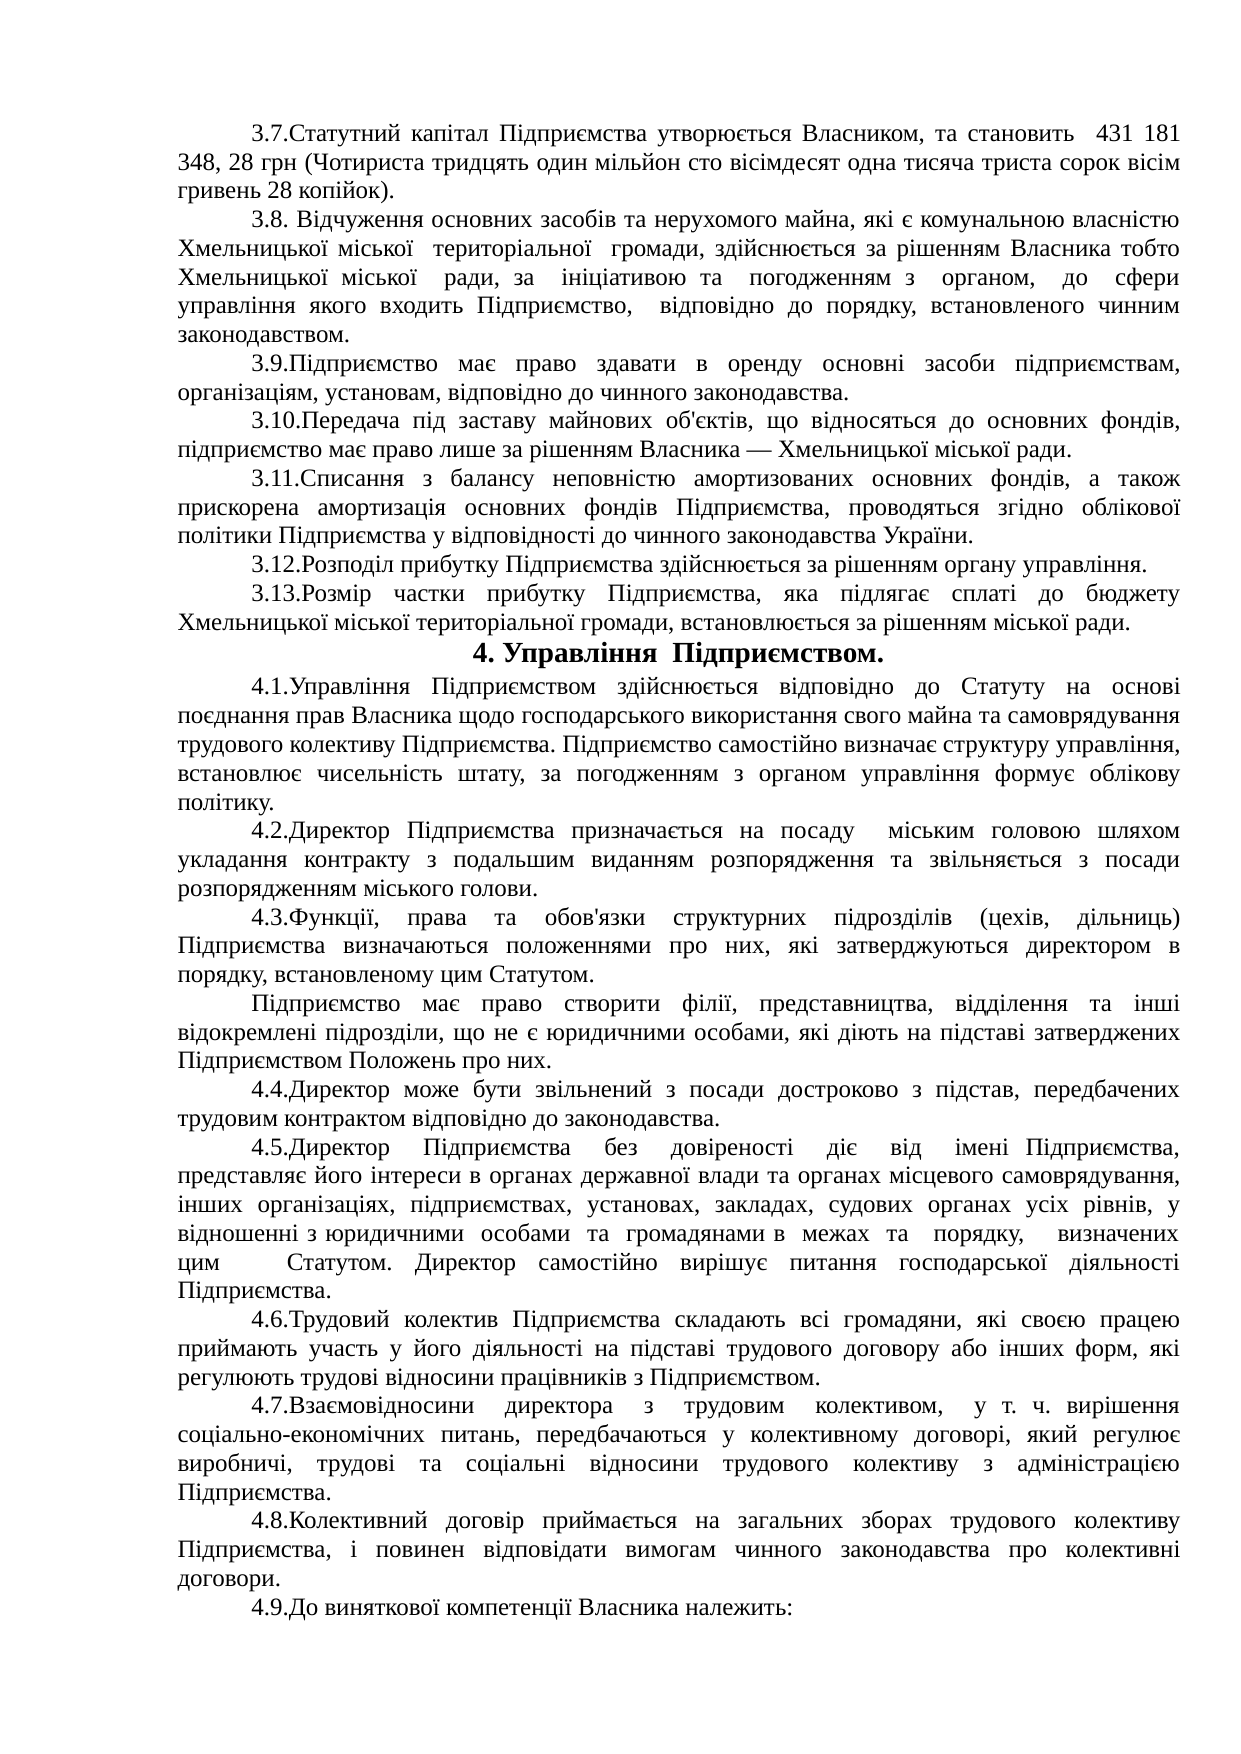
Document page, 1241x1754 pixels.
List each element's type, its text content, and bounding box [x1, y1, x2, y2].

text 3.12.Розподіл прибутку Підприємства здійснюється за рішенням органу управління. [177, 549, 1181, 578]
text 4.8.Колективний договір приймається на загальних зборах трудового колективу Підприємства, і повинен відповідати вимогам чинного законодавства про колективні договори. [177, 1505, 1181, 1592]
text 3.9.Підприємство має право здавати в оренду основні засоби підприємствам, організаціям, установам, відповідно до чинного законодавства. [177, 348, 1181, 406]
text 4.4.Директор може бути звільнений з посади достроково з підстав, передбачених трудовим контрактом відповідно до законодавства. [177, 1074, 1181, 1132]
text 3.13.Розмір частки прибутку Підприємства, яка підлягає сплаті до бюджету Хмельницької міської територіальної громади, встановлюється за рішенням міської ради. [177, 578, 1181, 636]
text 3.10.Передача під заставу майнових об'єктів, що відносяться до основних фондів, підприємство має право лише за рішенням Власника — Хмельницької міської ради. [177, 406, 1181, 463]
text 3.11.Списання з балансу неповністю амортизованих основних фондів, а також прискорена амортизація основних фондів Підприємства, проводяться згідно облікової політики Підприємства у відповідності до чинного законодавства України. [177, 463, 1181, 549]
text 4.9.До виняткової компетенції Власника належить: [177, 1592, 1181, 1620]
text 3.8. Відчуження основних засобів та нерухомого майна, які є комунальною власністю Хмельницької міської територіальної громади, здійснюється за рішенням Власника тобто Хмельницької міської ради, за ініціативою та погодженням з органом, до сфери управління якого входить Підприємство, відповідно до порядку, встановленого чинним законодавством. [177, 204, 1181, 348]
text 4. Управління Підприємством. [177, 636, 1181, 669]
text Підприємство має право створити філії, представництва, відділення та інші відокремлені підрозділи, що не є юридичними особами, які діють на підставі затверджених Підприємством Положень про них. [177, 988, 1181, 1074]
text 4.6.Трудовий колектив Підприємства складають всі громадяни, які своєю працею приймають участь у його діяльності на підставі трудового договору або інших форм, які регулюють трудові відносини працівників з Підприємством. [177, 1304, 1181, 1390]
text 4.5.Директор Підприємства без довіреності діє від імені Підприємства, представляє його інтереси в органах державної влади та органах місцевого самоврядування, інших організаціях, підприємствах, установах, закладах, судових органах усіх рівнів, у відношенні з юридичними особами та громадянами в межах та порядку, визначених цим Статутом. Директор самостійно вирішує питання господарської діяльності Підприємства. [177, 1132, 1181, 1304]
text 4.7.Взаємовідносини директора з трудовим колективом, у т. ч. вирішення соціально-економічних питань, передбачаються у колективному договорі, який регулює виробничі, трудові та соціальні відносини трудового колективу з адміністрацією Підприємства. [177, 1390, 1181, 1505]
text 4.3.Функції, права та обов'язки структурних підрозділів (цехів, дільниць) Підприємства визначаються положеннями про них, які затверджуються директором в порядку, встановленому цим Статутом. [177, 902, 1181, 988]
text 4.1.Управління Підприємством здійснюється відповідно до Статуту на основі поєднання прав Власника щодо господарського використання свого майна та самоврядування трудового колективу Підприємства. Підприємство самостійно визначає структуру управління, встановлює чисельність штату, за погодженням з органом управління формує облікову політику. [177, 669, 1181, 815]
text 4.2.Директор Підприємства призначається на посаду міським головою шляхом укладання контракту з подальшим виданням розпорядження та звільняється з посади розпорядженням міського голови. [177, 815, 1181, 902]
text 3.7.Статутний капітал Підприємства утворюється Власником, та становить 431 181 348, 28 грн (Чотириста тридцять один мільйон сто вісімдесят одна тисяча триста сорок вісім гривень 28 копійок). [177, 118, 1181, 204]
